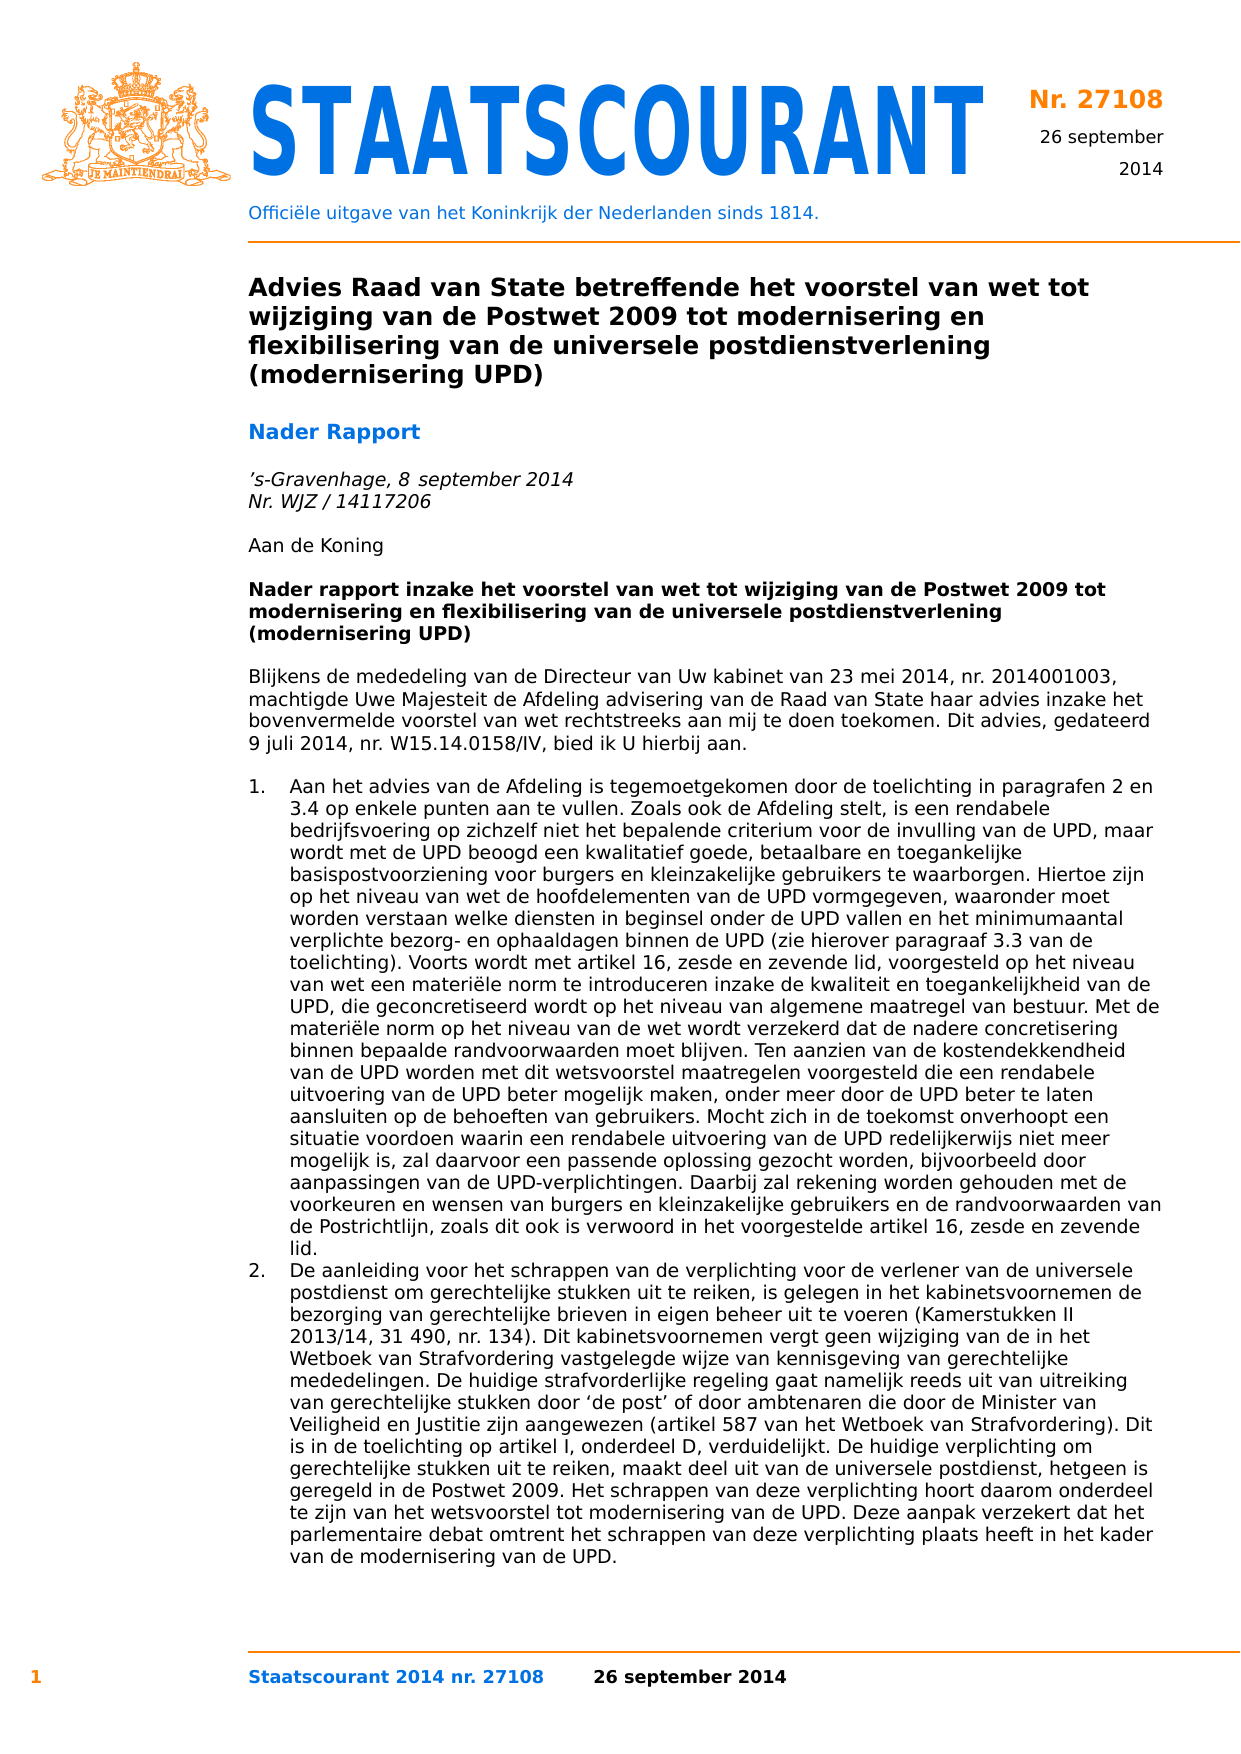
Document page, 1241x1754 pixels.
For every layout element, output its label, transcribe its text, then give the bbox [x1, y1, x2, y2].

table_cell 26 september [998, 121, 1240, 153]
picture [41, 62, 231, 186]
text Nr. WJZ / 14117206 [248, 491, 1163, 513]
table_header [25, 62, 248, 241]
text 1. Aan het advies van de Afdeling is tegemoetgekomen door de toelichting in paragrafen 2 en 3.4 op enkele punten aan te vullen. Zoals ook de Afdeling stelt, is een rendabele bedrijfsvoering op zichzelf niet het bepalende criterium voor de invulling van de UPD, maar wordt met de UPD beoogd een kwalitatief goede, betaalbare en toegankelijke basispostvoorziening voor burgers en kleinzakelijke gebruikers te waarborgen. Hiertoe zijn op het niveau van wet de hoofdelementen van de UPD vormgegeven, waaronder moet worden verstaan welke diensten in beginsel onder de UPD vallen en het minimumaantal verplichte bezorg- en ophaaldagen binnen de UPD (zie hierover paragraaf 3.3 van de toelichting). Voorts wordt met artikel 16, zesde en zevende lid, voorgesteld op het niveau van wet een materiële norm te introduceren inzake de kwaliteit en toegankelijkheid van de UPD, die geconcretiseerd wordt op het niveau van algemene maatregel van bestuur. Met de materiële norm op het niveau van de wet wordt verzekerd dat de nadere concretisering binnen bepaalde randvoorwaarden moet blijven. Ten aanzien van de kostendekkendheid van de UPD worden met dit wetsvoorstel maatregelen voorgesteld die een rendabele uitvoering van de UPD beter mogelijk maken, onder meer door de UPD beter te laten aansluiten op de behoeften van gebruikers. Mocht zich in de toekomst onverhoopt een situatie voordoen waarin een rendabele uitvoering van de UPD redelijkerwijs niet meer mogelijk is, zal daarvoor een passende oplossing gezocht worden, bijvoorbeeld door aanpassingen van de UPD-verplichtingen. Daarbij zal rekening worden gehouden met de voorkeuren en wensen van burgers en kleinzakelijke gebruikers en de randvoorwaarden van de Postrichtlijn, zoals dit ook is verwoord in het voorgestelde artikel 16, zesde en zevende lid. [248, 776, 1163, 1260]
text Aan de Koning [248, 535, 1163, 557]
text Blijkens de mededeling van de Directeur van Uw kabinet van 23 mei 2014, nr. 2014001003, machtigde Uwe Majesteit de Afdeling advisering van de Raad van State haar advies inzake het bovenvermelde voorstel van wet rechtstreeks aan mij te doen toekomen. Dit advies, gedateerd 9 juli 2014, nr. W15.14.0158/IV, bied ik U hierbij aan. [248, 666, 1163, 754]
table_cell Officiële uitgave van het Koninkrijk der Nederlanden sinds 1814. [248, 203, 1240, 241]
text 2. De aanleiding voor het schrappen van de verplichting voor de verlener van de universele postdienst om gerechtelijke stukken uit te reiken, is gelegen in het kabinetsvoornemen de bezorging van gerechtelijke brieven in eigen beheer uit te voeren (Kamerstukken II 2013/14, 31 490, nr. 134). Dit kabinetsvoornemen vergt geen wijziging van de in het Wetboek van Strafvordering vastgelegde wijze van kennisgeving van gerechtelijke mededelingen. De huidige strafvorderlijke regeling gaat namelijk reeds uit van uitreiking van gerechtelijke stukken door ‘de post’ of door ambtenaren die door de Minister van Veiligheid en Justitie zijn aangewezen (artikel 587 van het Wetboek van Strafvordering). Dit is in de toelichting op artikel I, onderdeel D, verduidelijkt. De huidige verplichting om gerechtelijke stukken uit te reiken, maakt deel uit van de universele postdienst, hetgeen is geregeld in de Postwet 2009. Het schrappen van deze verplichting hoort daarom onderdeel te zijn van het wetsvoorstel tot modernisering van de UPD. Deze aanpak verzekert dat het parlementaire debat omtrent het schrappen van deze verplichting plaats heeft in het kader van de modernisering van de UPD. [248, 1260, 1163, 1567]
table_header Nr. 27108 [998, 62, 1240, 121]
subtitle Nader Rapport [248, 420, 1163, 444]
table_header STAATSCOURANT [248, 62, 998, 203]
subtitle Advies Raad van State betreffende het voorstel van wet tot wijziging van de Postwet 2009 tot modernisering en flexibilisering van de universele postdienstverlening (modernisering UPD) [248, 273, 1163, 390]
text Nader rapport inzake het voorstel van wet tot wijziging van de Postwet 2009 tot modernisering en flexibilisering van de universele postdienstverlening (modernisering UPD) [248, 579, 1163, 644]
table_cell 2014 [998, 153, 1240, 203]
text ’s-Gravenhage, 8 september 2014 [248, 469, 1163, 491]
